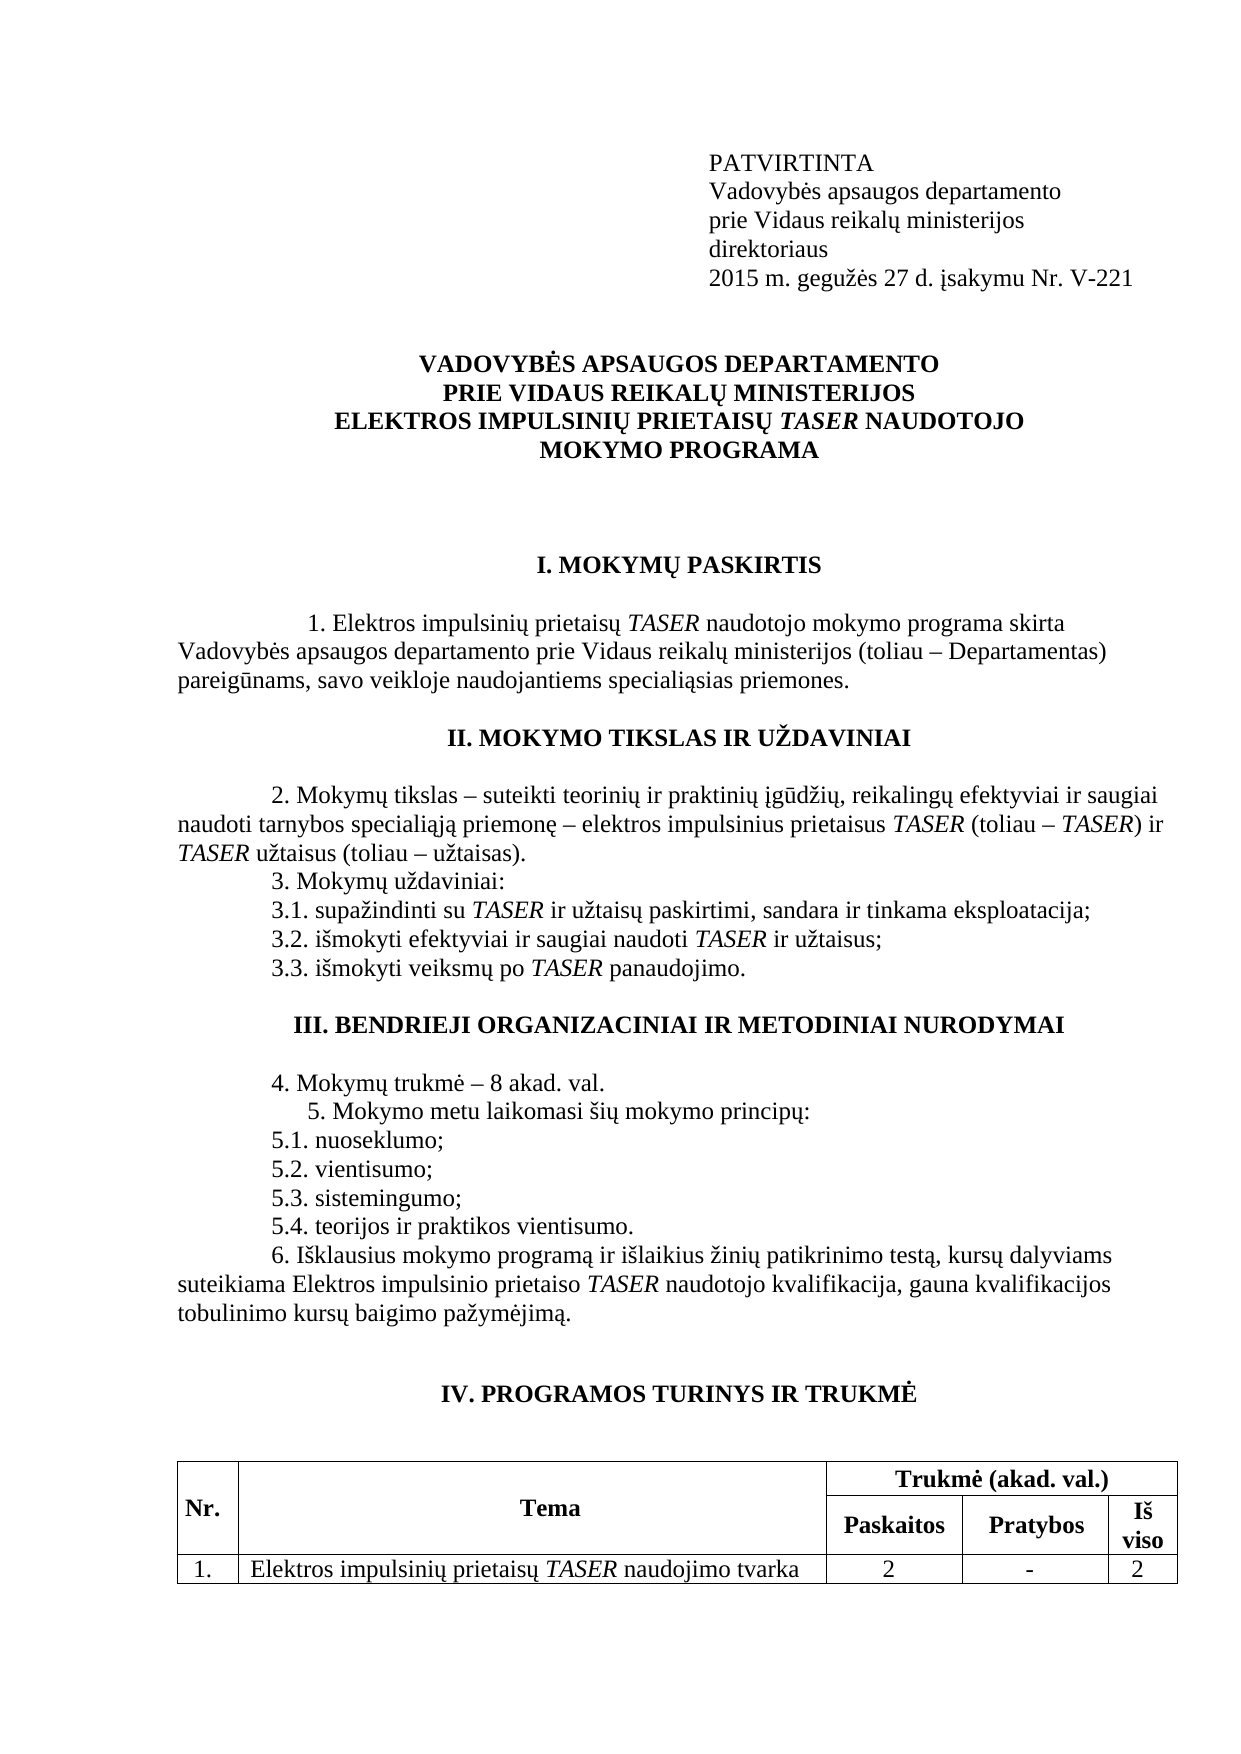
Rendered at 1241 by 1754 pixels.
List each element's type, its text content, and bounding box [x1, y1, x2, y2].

table_header Nr. [178, 1462, 238, 1553]
text III. BENDRIEJI ORGANIZACINIAI IR METODINIAI NURODYMAI [177, 1010, 1181, 1039]
text PRIE VIDAUS REIKALŲ MINISTERIJOS [177, 378, 1181, 406]
table_cell - [963, 1555, 1108, 1583]
text ELEKTROS IMPULSINIŲ PRIETAISŲ TASER NAUDOTOJO [177, 406, 1181, 435]
table_header Tema [239, 1462, 826, 1553]
table_cell Paskaitos [827, 1496, 962, 1553]
text 5.2. vientisumo; [177, 1154, 1181, 1183]
text PATVIRTINTA [709, 148, 1181, 176]
text 5.3. sistemingumo; [177, 1183, 1181, 1211]
table_header Trukmė (akad. val.) [827, 1462, 1177, 1495]
text 3.1. supažindinti su TASER ir užtaisų paskirtimi, sandara ir tinkama eksploatacija; [177, 895, 1181, 924]
text 2015 m. gegužės 27 d. įsakymu Nr. V-221 [709, 263, 1181, 291]
table_cell Pratybos [963, 1496, 1108, 1553]
text prie Vidaus reikalų ministerijos [709, 205, 1181, 234]
text Vadovybės apsaugos departamento [709, 176, 1181, 205]
text 5.4. teorijos ir praktikos vientisumo. [177, 1211, 1181, 1240]
text direktoriaus [709, 234, 1181, 263]
text 3.3. išmokyti veiksmų po TASER panaudojimo. [177, 953, 1181, 981]
text 3. Mokymų uždaviniai: [177, 866, 1181, 895]
table_cell Iš viso [1109, 1496, 1177, 1553]
text 2. Mokymų tikslas – suteikti teorinių ir praktinių įgūdžių, reikalingų efektyviai ir saugiai naudoti tarnybos specialiąją priemonę – elektros impulsinius prietaisus TASER (toliau – TASER) ir TASER užtaisus (toliau – užtaisas). [177, 780, 1181, 866]
text I. MOKYMŲ PASKIRTIS [177, 550, 1181, 579]
table_cell 2 [827, 1555, 962, 1583]
text 6. Išklausius mokymo programą ir išlaikius žinių patikrinimo testą, kursų dalyviams suteikiama Elektros impulsinio prietaiso TASER naudotojo kvalifikacija, gauna kvalifikacijos tobulinimo kursų baigimo pažymėjimą. [177, 1240, 1181, 1326]
table_cell 2 [1109, 1555, 1177, 1583]
text 1. Elektros impulsinių prietaisų TASER naudotojo mokymo programa skirta Vadovybės apsaugos departamento prie Vidaus reikalų ministerijos (toliau – Departamentas) pareigūnams, savo veikloje naudojantiems specialiąsias priemones. [177, 608, 1181, 694]
text 5. Mokymo metu laikomasi šių mokymo principų: [177, 1096, 1181, 1125]
text II. MOKYMO TIKSLAS IR UŽDAVINIAI [177, 723, 1181, 751]
table_cell 1. [178, 1555, 238, 1583]
text VADOVYBĖS APSAUGOS DEPARTAMENTO [177, 349, 1181, 378]
text MOKYMO PROGRAMA [177, 435, 1181, 464]
text 5.1. nuoseklumo; [177, 1125, 1181, 1154]
text IV. PROGRAMOS TURINYS IR TRUKMĖ [177, 1379, 1181, 1408]
text 4. Mokymų trukmė – 8 akad. val. [177, 1068, 1181, 1096]
text 3.2. išmokyti efektyviai ir saugiai naudoti TASER ir užtaisus; [177, 924, 1181, 953]
table_cell Elektros impulsinių prietaisų TASER naudojimo tvarka [239, 1555, 826, 1583]
